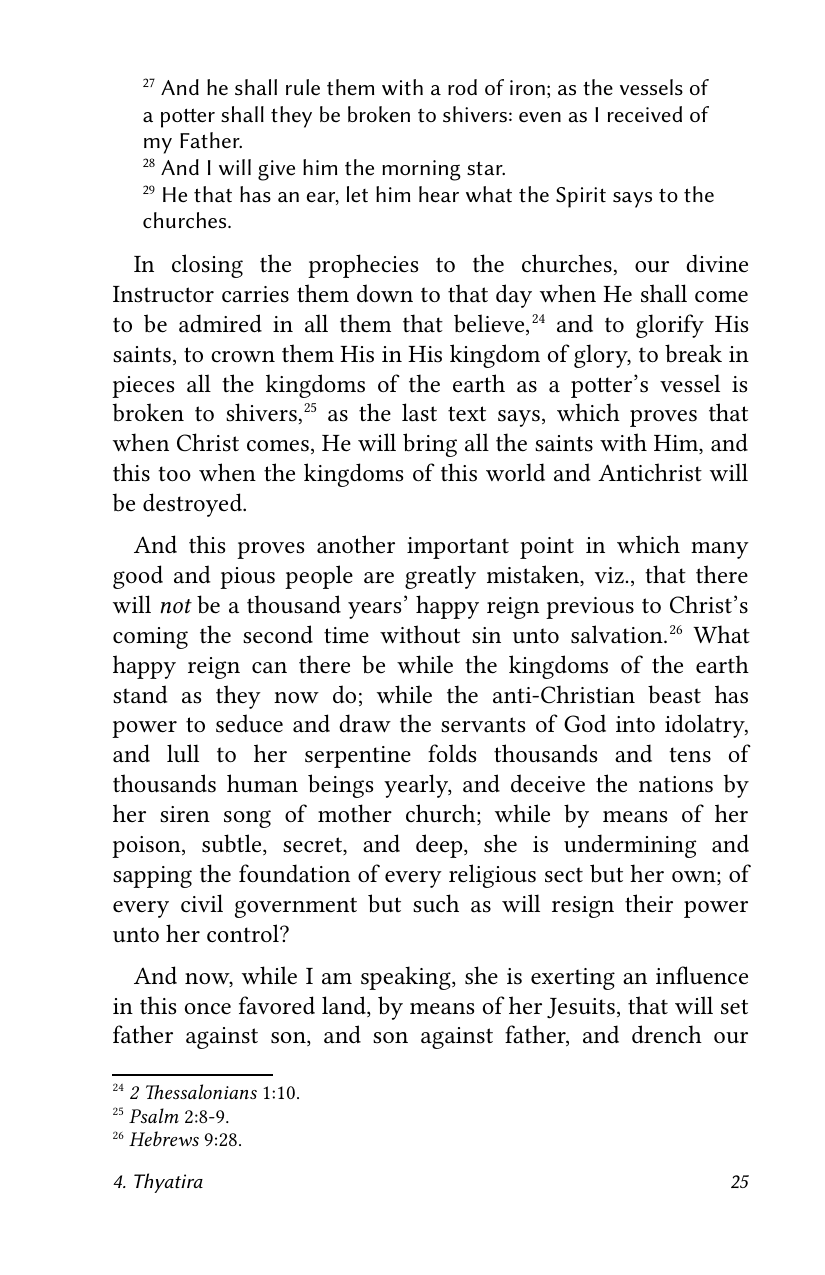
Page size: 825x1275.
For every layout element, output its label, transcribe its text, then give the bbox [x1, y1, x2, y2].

text 27 And he shall rule them with a rod of iron; as the vessels of a potter shall they be broken to shivers: even as I received of my Father. [142, 75, 720, 154]
text Psalm 2:8-9. [112, 1104, 750, 1128]
text And this proves another important point in which many good and pious people are greatly mistaken, viz., that there will not be a thousand years’ happy reign previous to Christ’s coming the second time without sin unto salvation. What happy reign can there be while the kingdoms of the earth stand as they now do; while the anti-Christian beast has power to seduce and draw the servants of God into idolatry, and lull to her serpentine folds thousands and tens of thousands human beings yearly, and deceive the nations by her siren song of mother church; while by means of her poison, subtle, secret, and deep, she is undermining and sapping the foundation of every religious sect but her own; of every civil government but such as will resign their power unto her control? [112, 531, 750, 948]
text 29 He that has an ear, let him hear what the Spirit says to the churches. [142, 182, 720, 234]
text In closing the prophecies to the churches, our divine Instructor carries them down to that day when He shall come to be admired in all them that believe, and to glorify His saints, to crown them His in His kingdom of glory, to break in pieces all the kingdoms of the earth as a potter’s vessel is broken to shivers, as the last text says, which proves that when Christ comes, He will bring all the saints with Him, and this too when the kingdoms of this world and Antichrist will be destroyed. [112, 250, 750, 518]
text And now, while I am speaking, she is exerting an influence in this once favored land, by means of her Jesuits, that will set father against son, and son against father, and drench our [112, 962, 750, 1050]
text 28 And I will give him the morning star. [142, 155, 720, 181]
text Hebrews 9:28. [112, 1128, 750, 1152]
text 2 Thessalonians 1:10. [112, 1081, 750, 1104]
